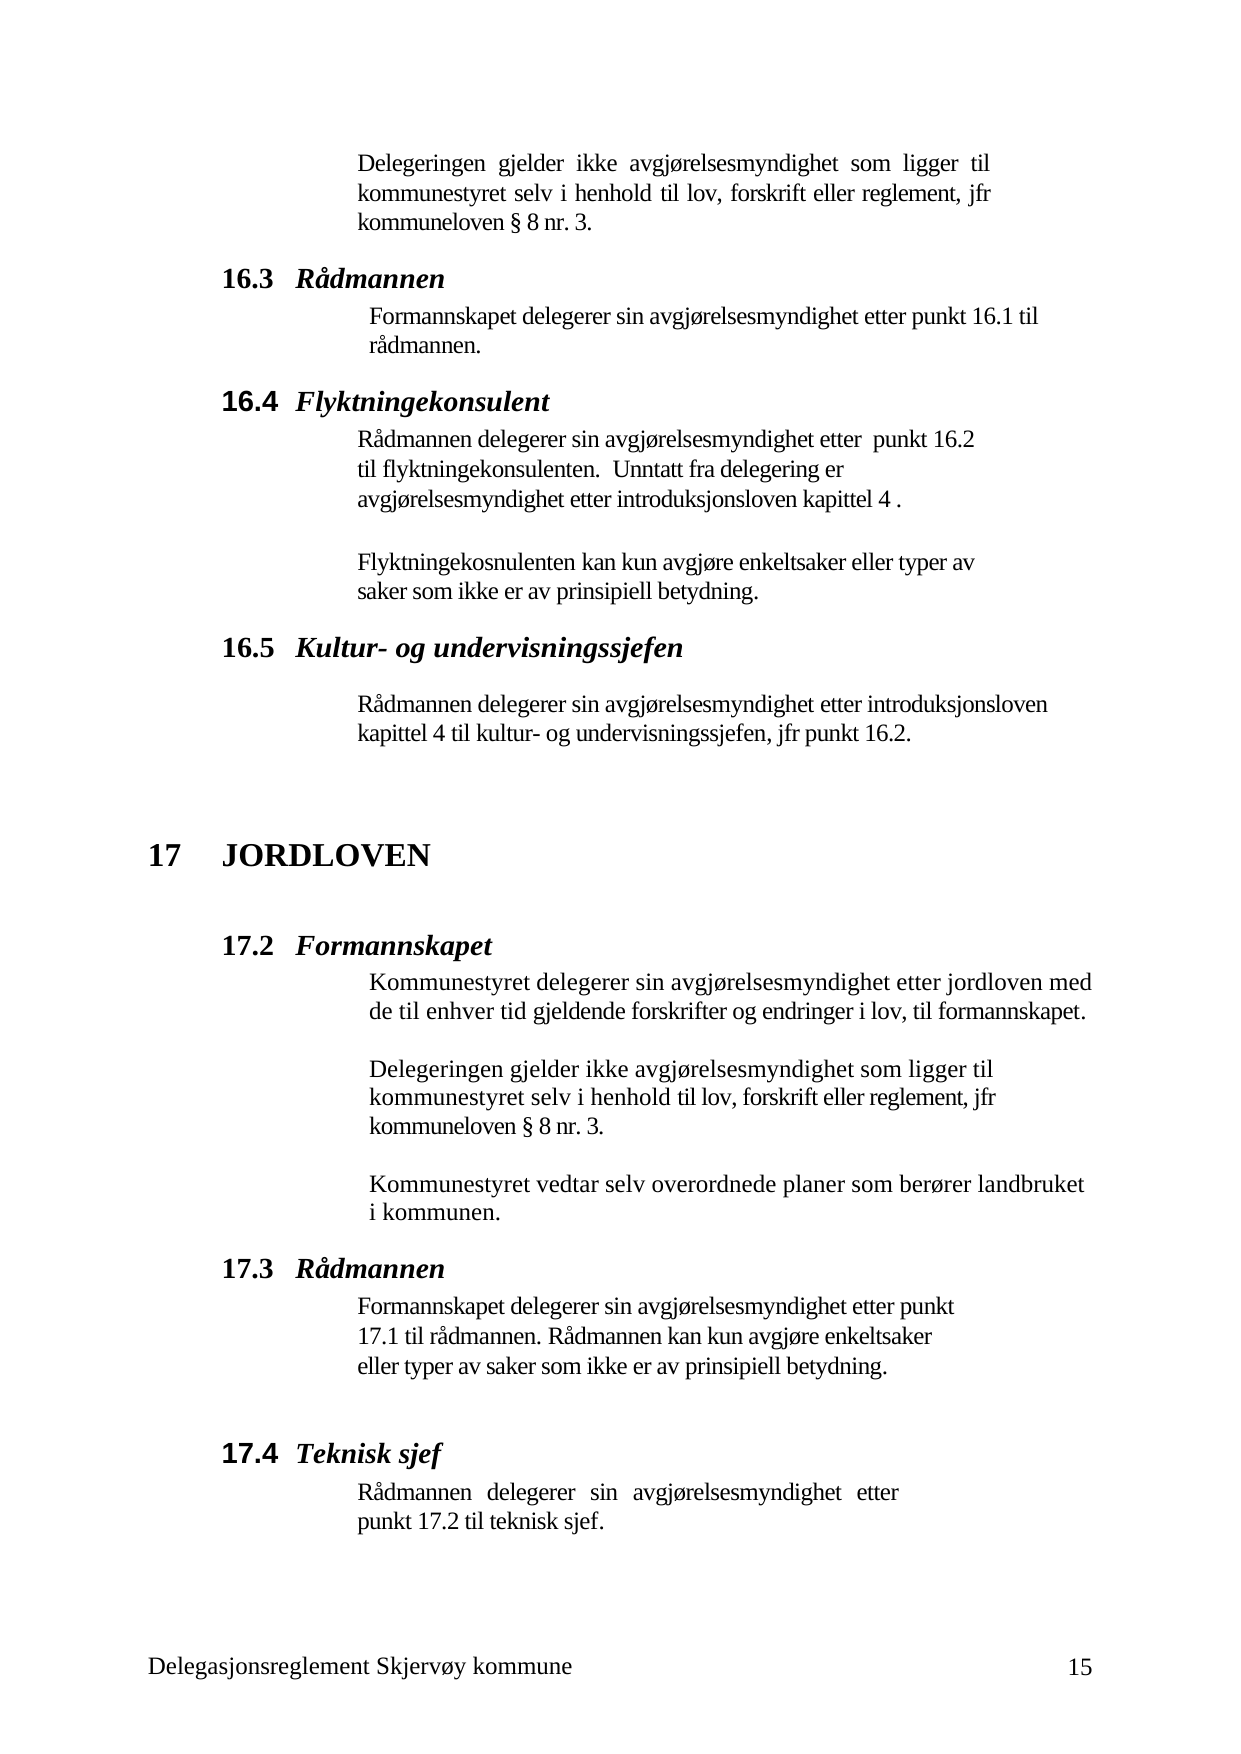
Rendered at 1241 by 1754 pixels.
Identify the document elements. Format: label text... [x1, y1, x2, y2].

text Delegeringen gjelder ikke avgjørelsesmyndighet som ligger til kommunestyret selv i henhold til lov, forskrift eller reglement, jfr kommuneloven § 8 nr. 3. [369, 1054, 1093, 1140]
text Rådmannen delegerer sin avgjørelsesmyndighet etter punkt 17.2 til teknisk sjef. [357, 1476, 899, 1536]
subtitle JORDLOVEN [148, 835, 1093, 874]
subtitle Formannskapet [221, 928, 1093, 961]
text Formannskapet delegerer sin avgjørelsesmyndighet etter punkt 16.1 til rådmannen. [369, 301, 1093, 359]
text Delegeringen gjelder ikke avgjørelsesmyndighet som ligger til kommunestyret selv i henhold til lov, forskrift eller reglement, jfr kommuneloven § 8 nr. 3. [357, 148, 991, 237]
subtitle Rådmannen [221, 262, 1093, 295]
text Kommunestyret vedtar selv overordnede planer som berører landbruket i kommunen. [369, 1169, 1093, 1226]
subtitle Flyktningekonsulent [221, 384, 1093, 418]
text Flyktningekosnulenten kan kun avgjøre enkeltsaker eller typer av saker som ikke er av prinsipiell betydning. [357, 546, 978, 606]
text Formannskapet delegerer sin avgjørelsesmyndighet etter punkt 17.1 til rådmannen. Rådmannen kan kun avgjøre enkeltsaker eller typer av saker som ikke er av prinsipiell betydning. [357, 1291, 978, 1380]
subtitle Kultur- og undervisningssjefen [221, 631, 1093, 664]
subtitle Rådmannen [221, 1251, 1093, 1285]
text Rådmannen delegerer sin avgjørelsesmyndighet etter punkt 16.2 til flyktningekonsulenten. Unntatt fra delegering er avgjørelsesmyndighet etter introduksjonsloven kapittel 4 . [357, 424, 978, 513]
text Kommunestyret delegerer sin avgjørelsesmyndighet etter jordloven med de til enhver tid gjeldende forskrifter og endringer i lov, til formannskapet. [369, 967, 1093, 1025]
text Rådmannen delegerer sin avgjørelsesmyndighet etter introduksjonsloven kapittel 4 til kultur- og undervisningssjefen, jfr punkt 16.2. [357, 690, 1093, 747]
subtitle Teknisk sjef [221, 1436, 1093, 1470]
